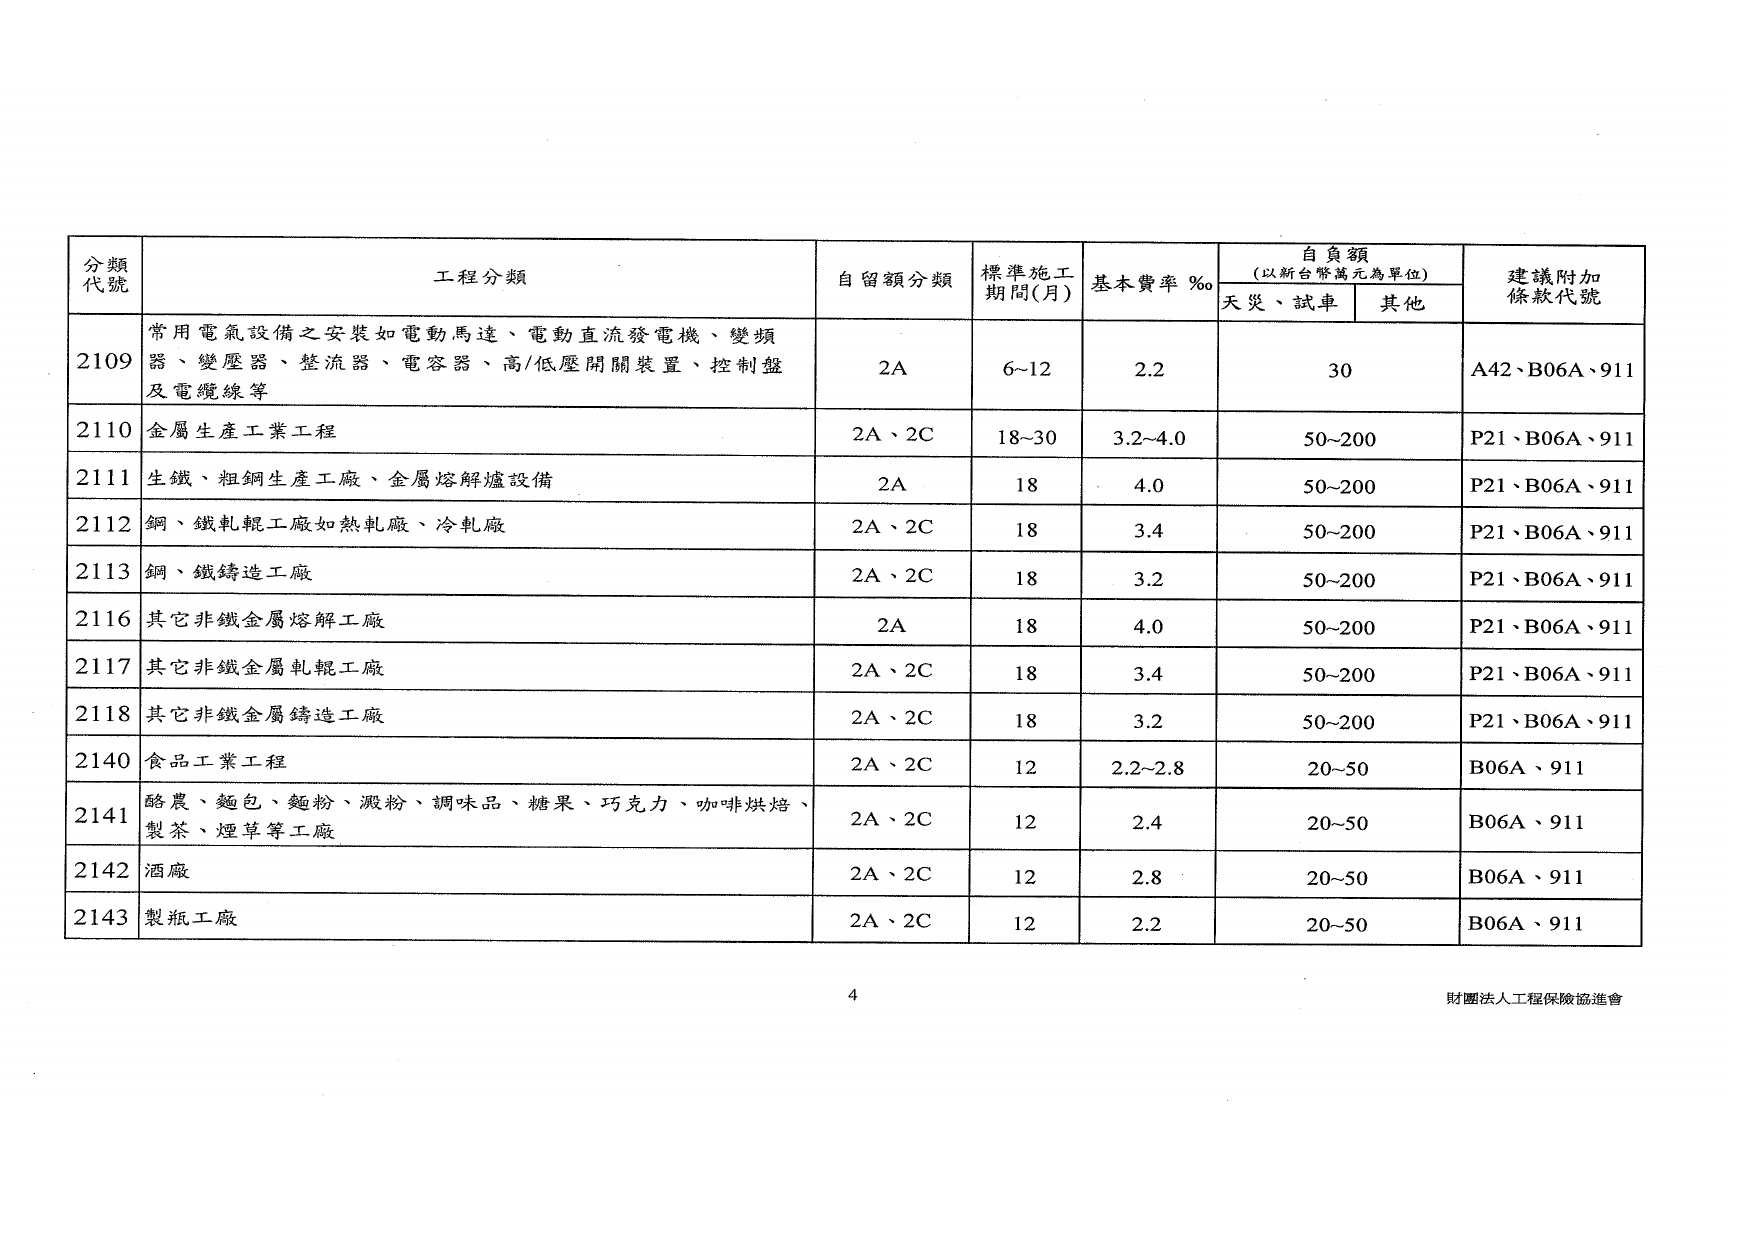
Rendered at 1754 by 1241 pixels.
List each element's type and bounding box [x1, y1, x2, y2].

picture [0, 86, 1732, 1102]
